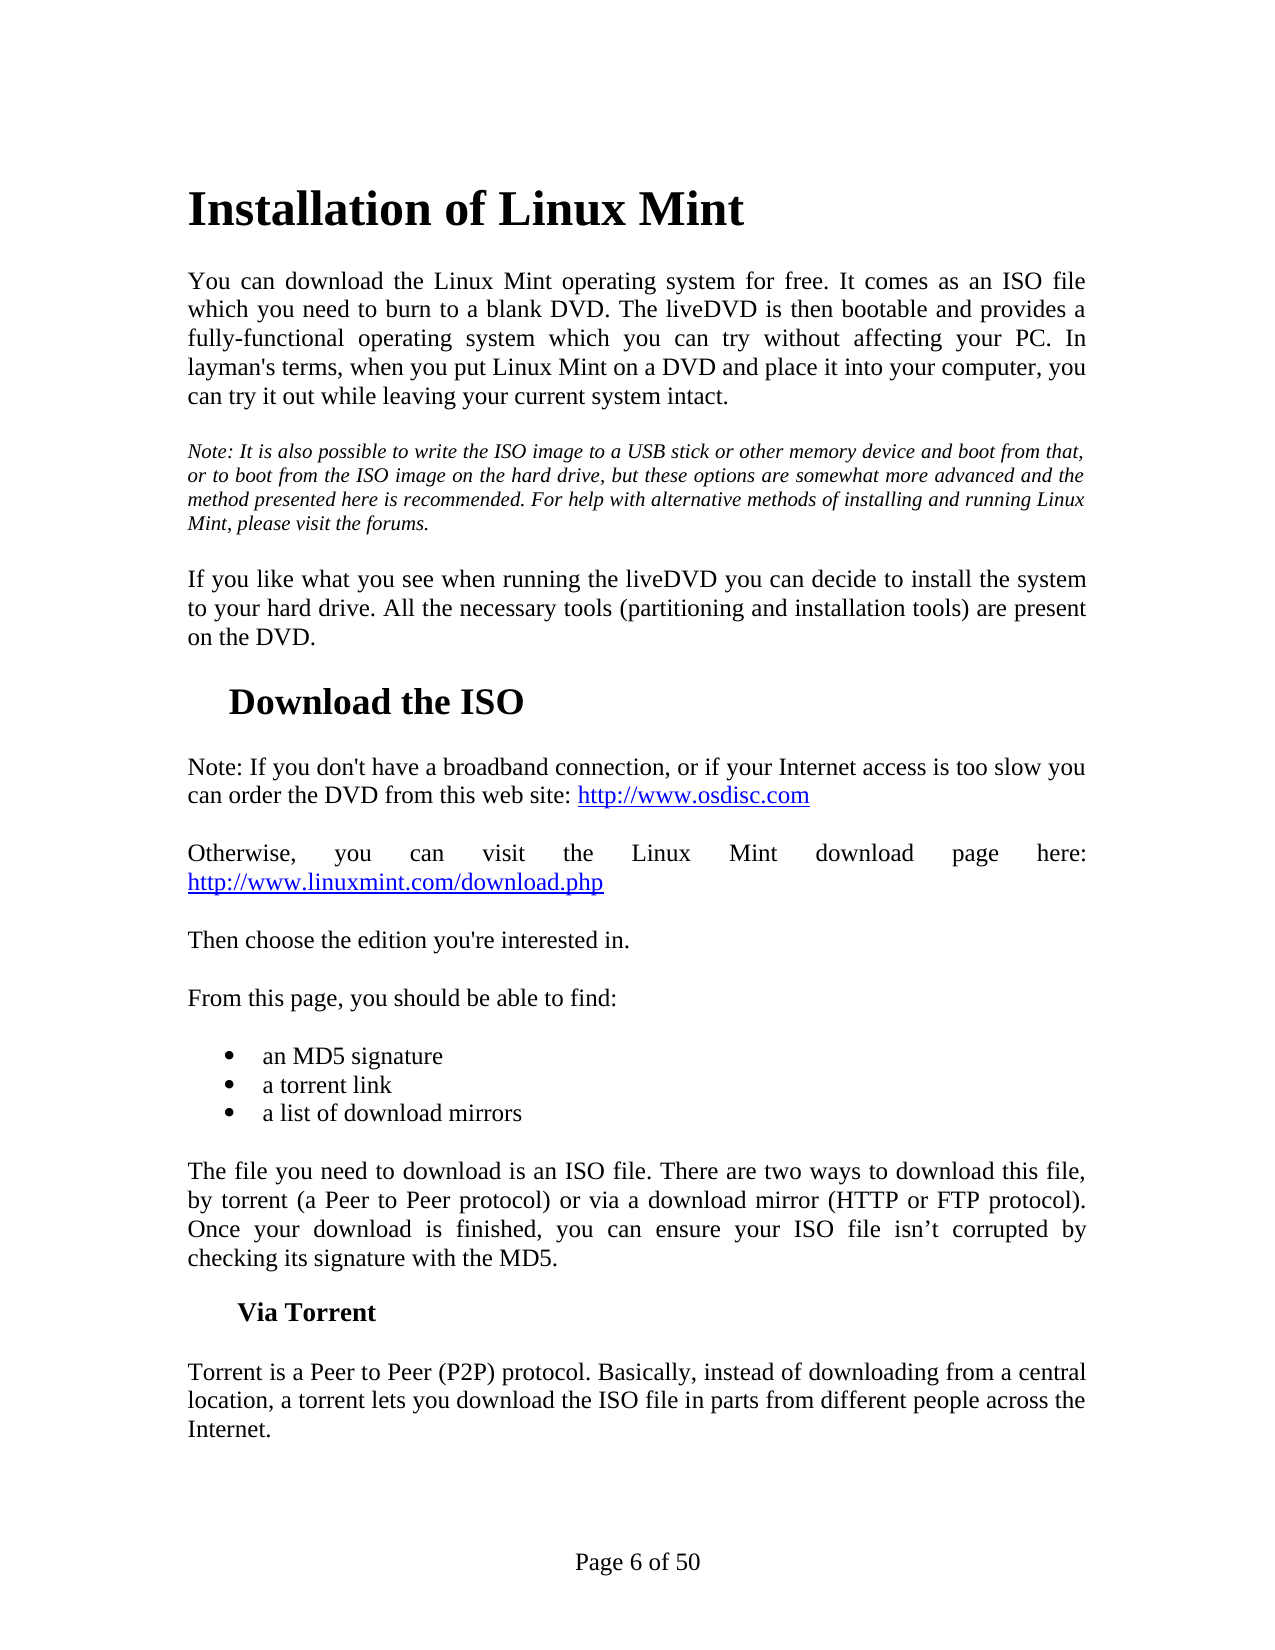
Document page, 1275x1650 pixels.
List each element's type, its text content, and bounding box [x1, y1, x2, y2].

subtitle Download the ISO [187, 679, 1087, 723]
text The file you need to download is an ISO file. There are two ways to download this file, by torrent (a Peer to Peer protocol) or via a download mirror (HTTP or FTP protocol). Once your download is finished, you can ensure your ISO file isn’t corrupted by checking its signature with the MD5. [187, 1156, 1087, 1271]
list a torrent link [225, 1070, 1087, 1098]
text If you like what you see when running the liveDVD you can decide to install the system to your hard drive. All the necessary tools (partitioning and installation tools) are present on the DVD. [187, 564, 1087, 650]
list an MD5 signature [225, 1041, 1087, 1070]
text From this page, you should be able to find: [187, 983, 1087, 1012]
list a list of download mirrors [225, 1098, 1087, 1127]
text You can download the Linux Mint operating system for free. It comes as an ISO file which you need to burn to a blank DVD. The liveDVD is then bootable and provides a fully-functional operating system which you can try without affecting your PC. In layman's terms, when you put Linux Mint on a DVD and place it into your computer, you can try it out while leaving your current system intact. [187, 266, 1087, 409]
text Torrent is a Peer to Peer (P2P) protocol. Basically, instead of downloading from a central location, a torrent lets you download the ISO file in parts from different people across the Internet. [187, 1357, 1087, 1443]
text Note: It is also possible to write the ISO image to a USB stick or other memory device and boot from that, or to boot from the ISO image on the hard drive, but these options are somewhat more advanced and the method presented here is recommended. For help with alternative methods of installing and running Linux Mint, please visit the forums. [187, 439, 1087, 535]
text Note: If you don't have a broadband connection, or if your Internet access is too slow you can order the DVD from this web site: http://www.osdisc.com [187, 752, 1087, 809]
text Then choose the edition you're interested in. [187, 925, 1087, 954]
subtitle Via Torrent [187, 1296, 1087, 1328]
subtitle Installation of Linux Mint [187, 179, 1087, 237]
